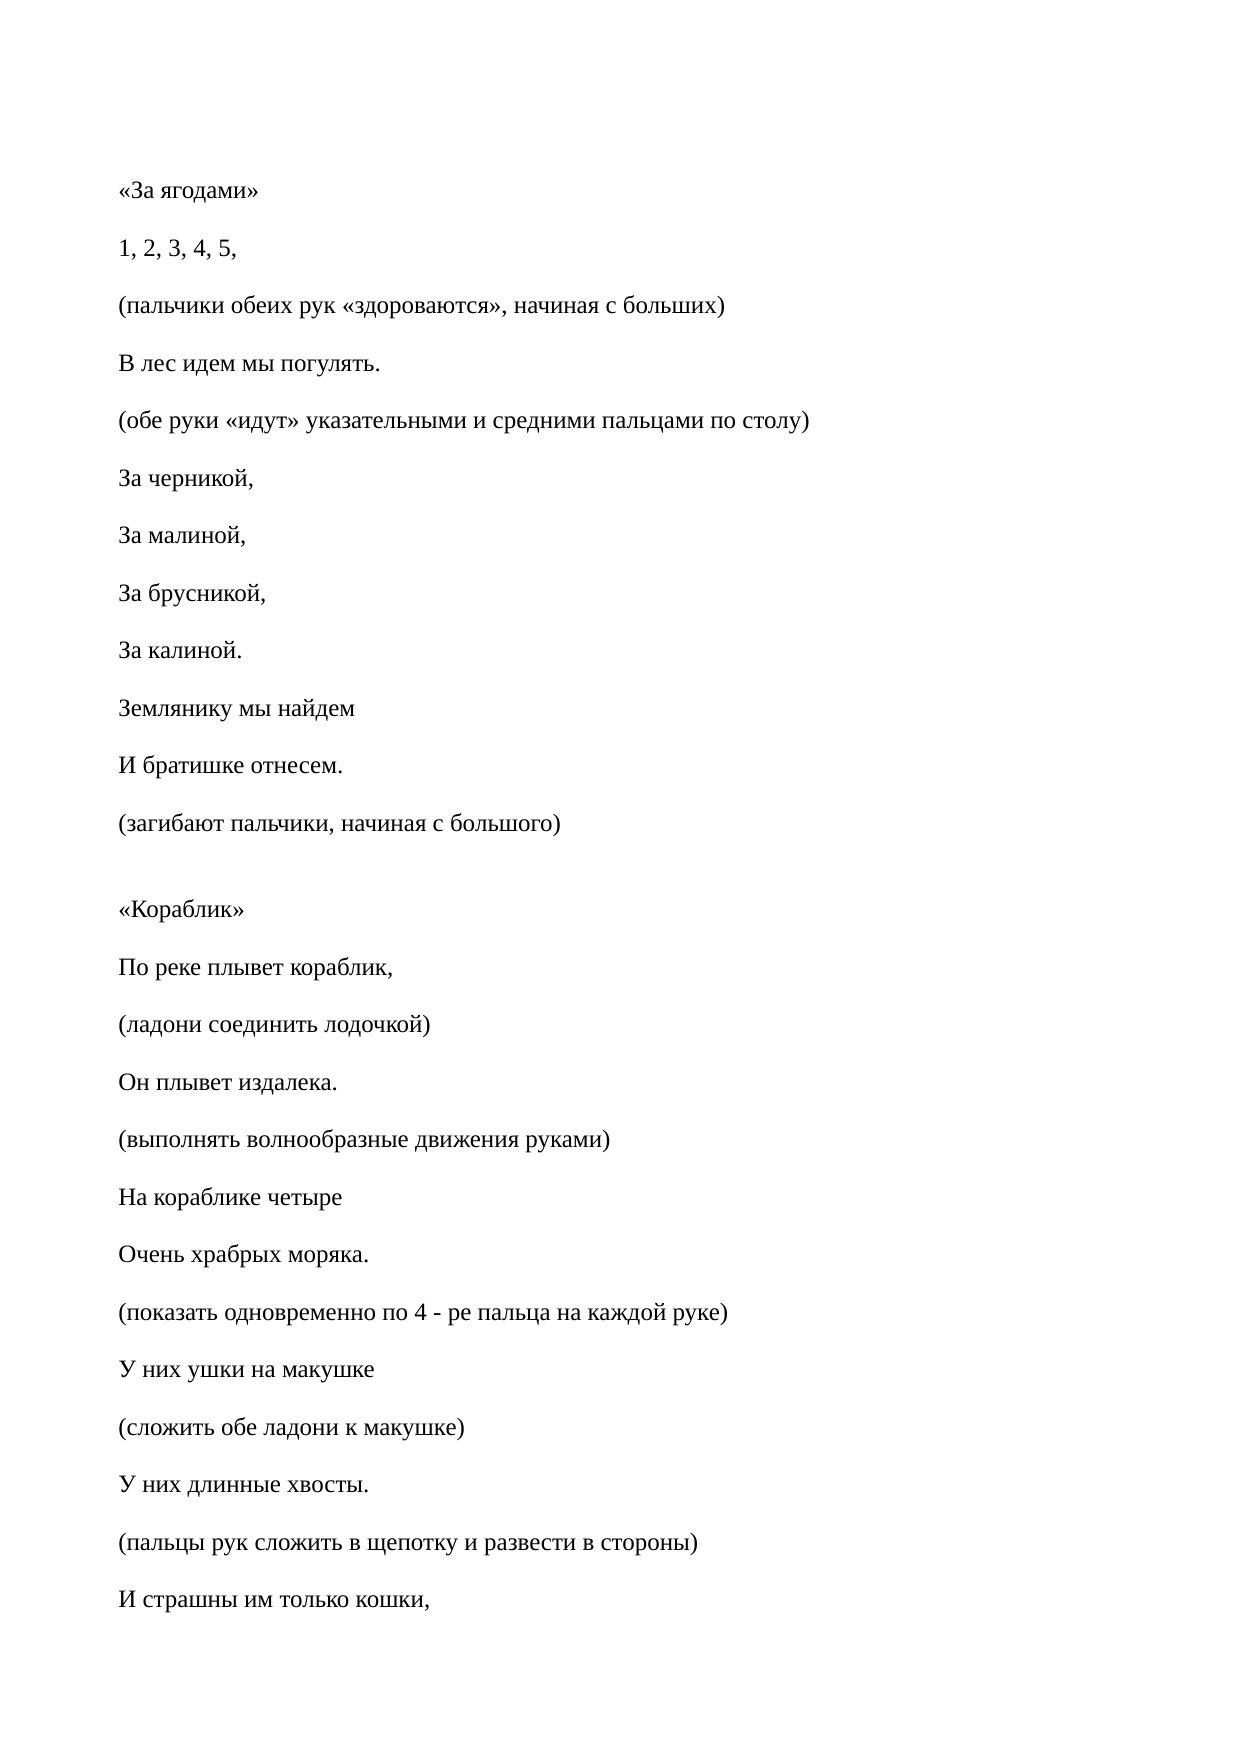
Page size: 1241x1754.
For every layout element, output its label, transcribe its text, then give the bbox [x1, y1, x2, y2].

text Землянику мы найдем [118, 693, 1122, 722]
text (выполнять волнообразные движения руками) [118, 1124, 1122, 1153]
text И братишке отнесем. [118, 751, 1122, 779]
text (пальчики обеих рук «здороваются», начиная с больших) [118, 291, 1122, 319]
text За черникой, [118, 463, 1122, 492]
text На кораблике четыре [118, 1182, 1122, 1211]
text Он плывет издалека. [118, 1067, 1122, 1096]
text 1, 2, 3, 4, 5, [118, 233, 1122, 262]
text Очень храбрых моряка. [118, 1239, 1122, 1268]
text (сложить обе ладони к макушке) [118, 1412, 1122, 1441]
text У них длинные хвосты. [118, 1469, 1122, 1498]
text «Кораблик» [118, 894, 1122, 923]
text В лес идем мы погулять. [118, 348, 1122, 377]
text (обе руки «идут» указательными и средними пальцами по столу) [118, 406, 1122, 434]
text (ладони соединить лодочкой) [118, 1009, 1122, 1038]
text За брусникой, [118, 578, 1122, 607]
text За малиной, [118, 521, 1122, 549]
text «За ягодами» [118, 176, 1122, 204]
text (загибают пальчики, начиная с большого) [118, 808, 1122, 837]
text (пальцы рук сложить в щепотку и развести в стороны) [118, 1527, 1122, 1556]
text И страшны им только кошки, [118, 1584, 1122, 1613]
text У них ушки на макушке [118, 1354, 1122, 1383]
text По реке плывет кораблик, [118, 952, 1122, 981]
text (показать одновременно по 4 - ре пальца на каждой руке) [118, 1297, 1122, 1326]
text За калиной. [118, 636, 1122, 664]
